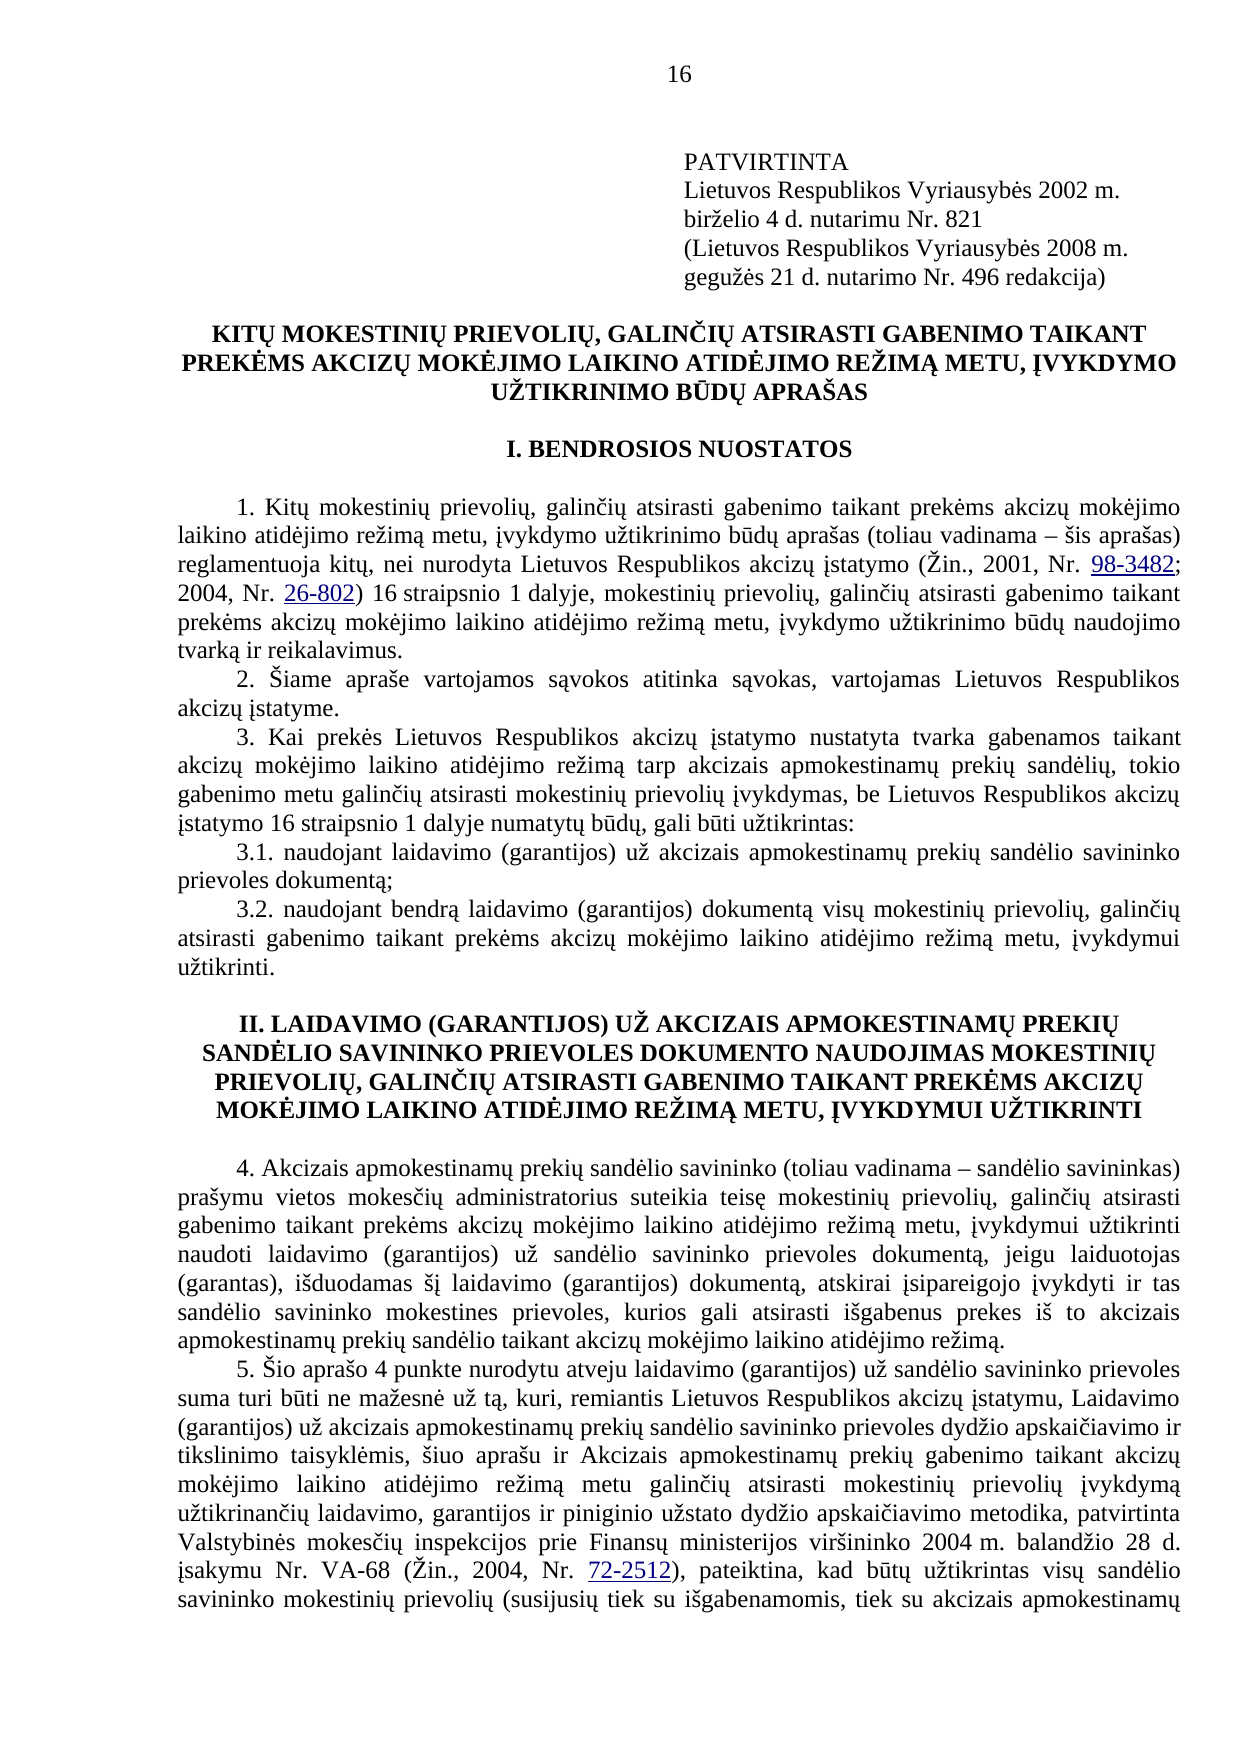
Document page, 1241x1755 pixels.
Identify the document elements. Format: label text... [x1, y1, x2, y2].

text 3.2. naudojant bendrą laidavimo (garantijos) dokumentą visų mokestinių prievolių, galinčių atsirasti gabenimo taikant prekėms akcizų mokėjimo laikino atidėjimo režimą metu, įvykdymui užtikrinti. [177, 894, 1181, 981]
text (Lietuvos Respublikos Vyriausybės 2008 m. gegužės 21 d. nutarimo Nr. 496 redakcija) [683, 233, 1181, 291]
text 2. Šiame apraše vartojamos sąvokos atitinka sąvokas, vartojamas Lietuvos Respublikos akcizų įstatyme. [177, 664, 1181, 722]
text II. LAIDAVIMO (GARANTIJOS) UŽ AKCIZAIS APMOKESTINAMŲ PREKIŲ SANDĖLIO SAVININKO PRIEVOLES DOKUMENTO NAUDOJIMAS MOKESTINIŲ PRIEVOLIŲ, GALINČIŲ ATSIRASTI GABENIMO TAIKANT PREKĖMS AKCIZŲ MOKĖJIMO LAIKINO ATIDĖJIMO REŽIMĄ METU, ĮVYKDYMUI UŽTIKRINTI [177, 1009, 1181, 1124]
text 4. Akcizais apmokestinamų prekių sandėlio savininko (toliau vadinama – sandėlio savininkas) prašymu vietos mokesčių administratorius suteikia teisę mokestinių prievolių, galinčių atsirasti gabenimo taikant prekėms akcizų mokėjimo laikino atidėjimo režimą metu, įvykdymui užtikrinti naudoti laidavimo (garantijos) už sandėlio savininko prievoles dokumentą, jeigu laiduotojas (garantas), išduodamas šį laidavimo (garantijos) dokumentą, atskirai įsipareigojo įvykdyti ir tas sandėlio savininko mokestines prievoles, kurios gali atsirasti išgabenus prekes iš to akcizais apmokestinamų prekių sandėlio taikant akcizų mokėjimo laikino atidėjimo režimą. [177, 1153, 1181, 1354]
text KITŲ MOKESTINIŲ PRIEVOLIŲ, GALINČIŲ ATSIRASTI GABENIMO TAIKANT PREKĖMS AKCIZŲ MOKĖJIMO LAIKINO ATIDĖJIMO REŽIMĄ METU, ĮVYKDYMO UŽTIKRINIMO BŪDŲ APRAŠAS [177, 319, 1181, 406]
text 1. Kitų mokestinių prievolių, galinčių atsirasti gabenimo taikant prekėms akcizų mokėjimo laikino atidėjimo režimą metu, įvykdymo užtikrinimo būdų aprašas (toliau vadinama – šis aprašas) reglamentuoja kitų, nei nurodyta Lietuvos Respublikos akcizų įstatymo (Žin., 2001, Nr. 98-3482; 2004, Nr. 26-802) 16 straipsnio 1 dalyje, mokestinių prievolių, galinčių atsirasti gabenimo taikant prekėms akcizų mokėjimo laikino atidėjimo režimą metu, įvykdymo užtikrinimo būdų naudojimo tvarką ir reikalavimus. [177, 492, 1181, 664]
text 3. Kai prekės Lietuvos Respublikos akcizų įstatymo nustatyta tvarka gabenamos taikant akcizų mokėjimo laikino atidėjimo režimą tarp akcizais apmokestinamų prekių sandėlių, tokio gabenimo metu galinčių atsirasti mokestinių prievolių įvykdymas, be Lietuvos Respublikos akcizų įstatymo 16 straipsnio 1 dalyje numatytų būdų, gali būti užtikrintas: [177, 722, 1181, 837]
text 5. Šio aprašo 4 punkte nurodytu atveju laidavimo (garantijos) už sandėlio savininko prievoles suma turi būti ne mažesnė už tą, kuri, remiantis Lietuvos Respublikos akcizų įstatymu, Laidavimo (garantijos) už akcizais apmokestinamų prekių sandėlio savininko prievoles dydžio apskaičiavimo ir tikslinimo taisyklėmis, šiuo aprašu ir Akcizais apmokestinamų prekių gabenimo taikant akcizų mokėjimo laikino atidėjimo režimą metu galinčių atsirasti mokestinių prievolių įvykdymą užtikrinančių laidavimo, garantijos ir piniginio užstato dydžio apskaičiavimo metodika, patvirtinta Valstybinės mokesčių inspekcijos prie Finansų ministerijos viršininko 2004 m. balandžio 28 d. įsakymu Nr. VA-68 (Žin., 2004, Nr. 72-2512), pateiktina, kad būtų užtikrintas visų sandėlio savininko mokestinių prievolių (susijusių tiek su išgabenamomis, tiek su akcizais apmokestinamų [177, 1354, 1181, 1613]
text PATVIRTINTA [683, 147, 1181, 176]
text 3.1. naudojant laidavimo (garantijos) už akcizais apmokestinamų prekių sandėlio savininko prievoles dokumentą; [177, 837, 1181, 894]
text Lietuvos Respublikos Vyriausybės 2002 m. birželio 4 d. nutarimu Nr. 821 [683, 176, 1181, 233]
text I. BENDROSIOS NUOSTATOS [177, 434, 1181, 463]
